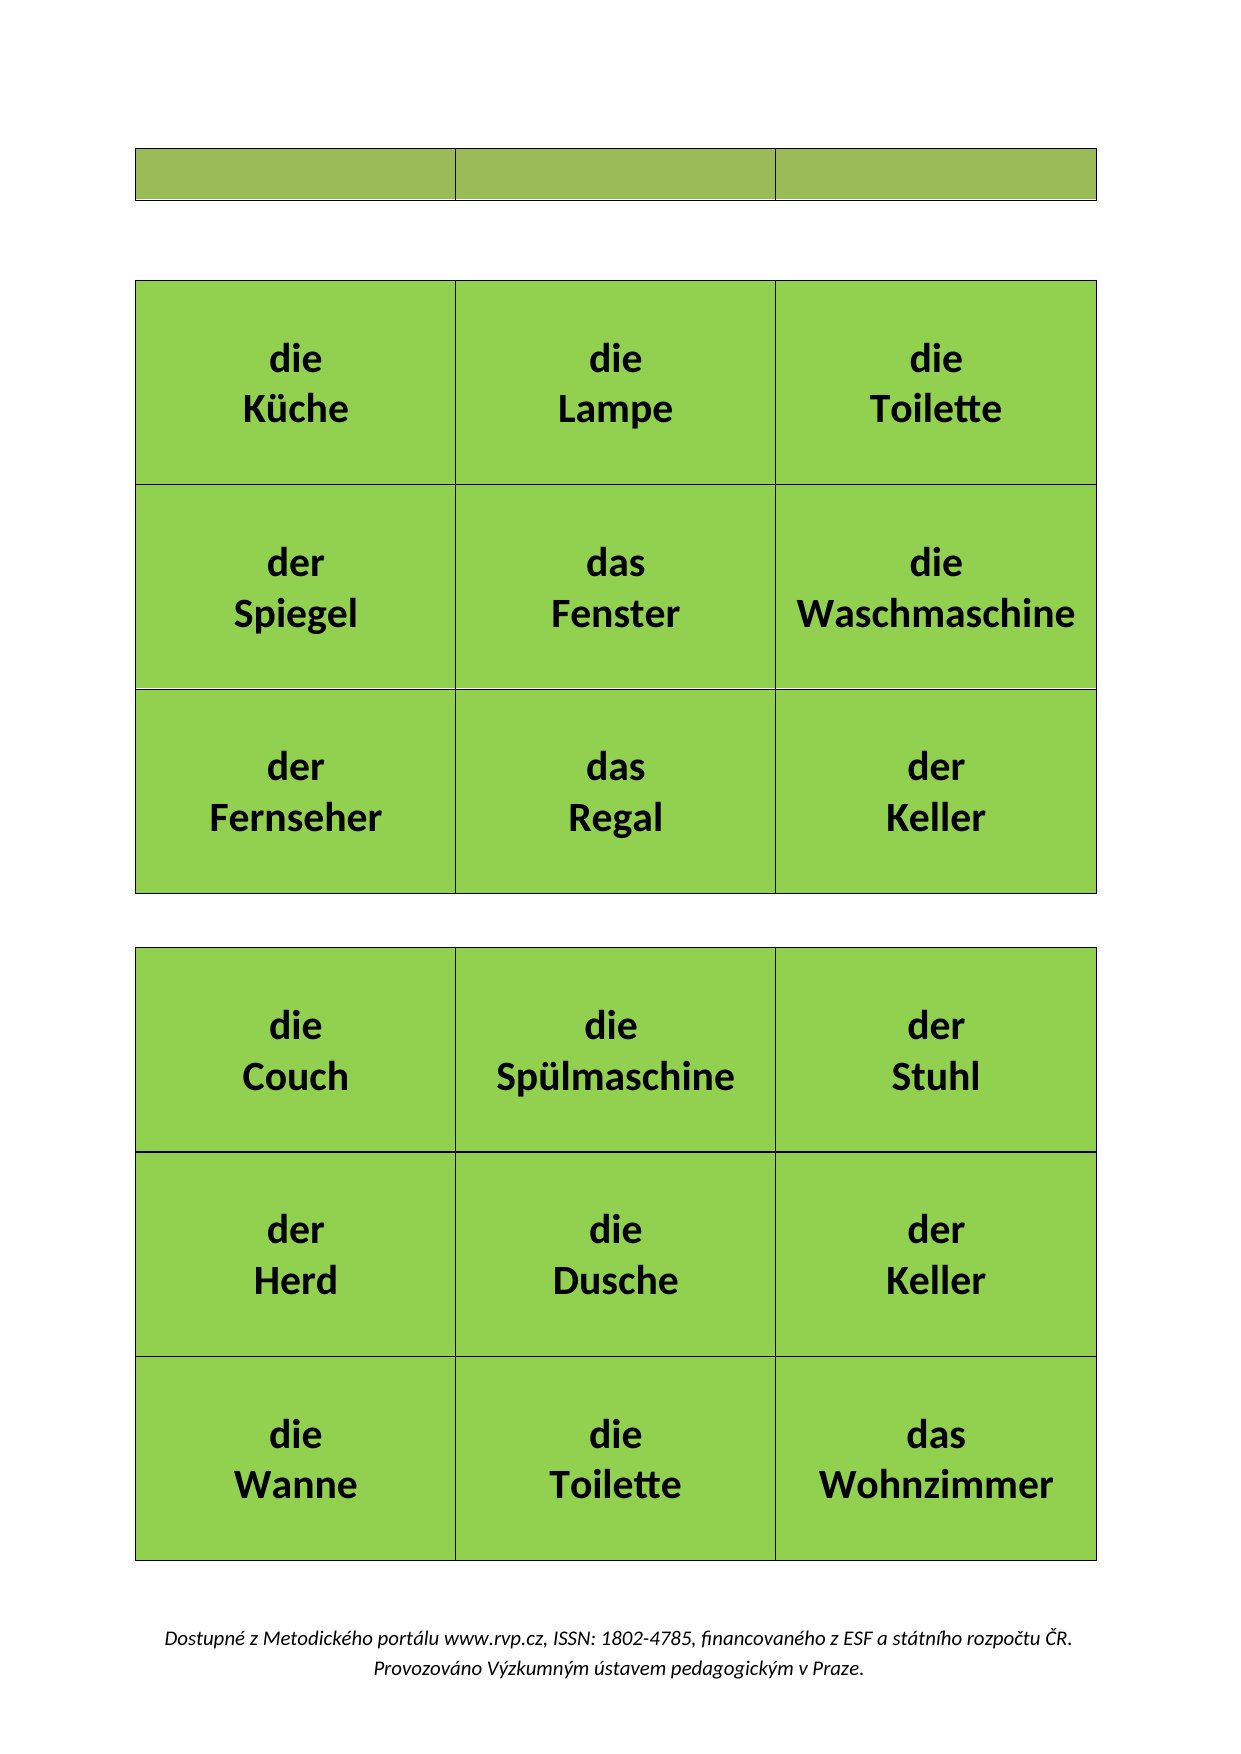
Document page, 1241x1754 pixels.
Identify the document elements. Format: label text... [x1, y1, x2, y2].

table_header der Stuhl [776, 948, 1096, 1151]
table_cell das Fenster [456, 485, 775, 688]
table_cell die Dusche [456, 1153, 775, 1356]
table_cell die Waschmaschine [776, 485, 1096, 688]
table_header die Couch [136, 948, 455, 1151]
table_cell der Fernseher [136, 690, 455, 893]
table_header die Lampe [456, 281, 775, 484]
table_header die Küche [136, 281, 455, 484]
table_cell der Spiegel [136, 485, 455, 688]
table_header die Toilette [776, 281, 1096, 484]
table_cell der Keller [776, 1153, 1096, 1356]
table_cell der Herd [136, 1153, 455, 1356]
table_cell [456, 149, 775, 199]
table_cell [136, 149, 455, 199]
table_cell die Toilette [456, 1357, 775, 1560]
table_cell [776, 149, 1096, 199]
table_cell das Wohnzimmer [776, 1357, 1096, 1560]
table_cell das Regal [456, 690, 775, 893]
table_cell die Wanne [136, 1357, 455, 1560]
table_cell der Keller [776, 690, 1096, 893]
table_header die Spülmaschine [456, 948, 775, 1151]
